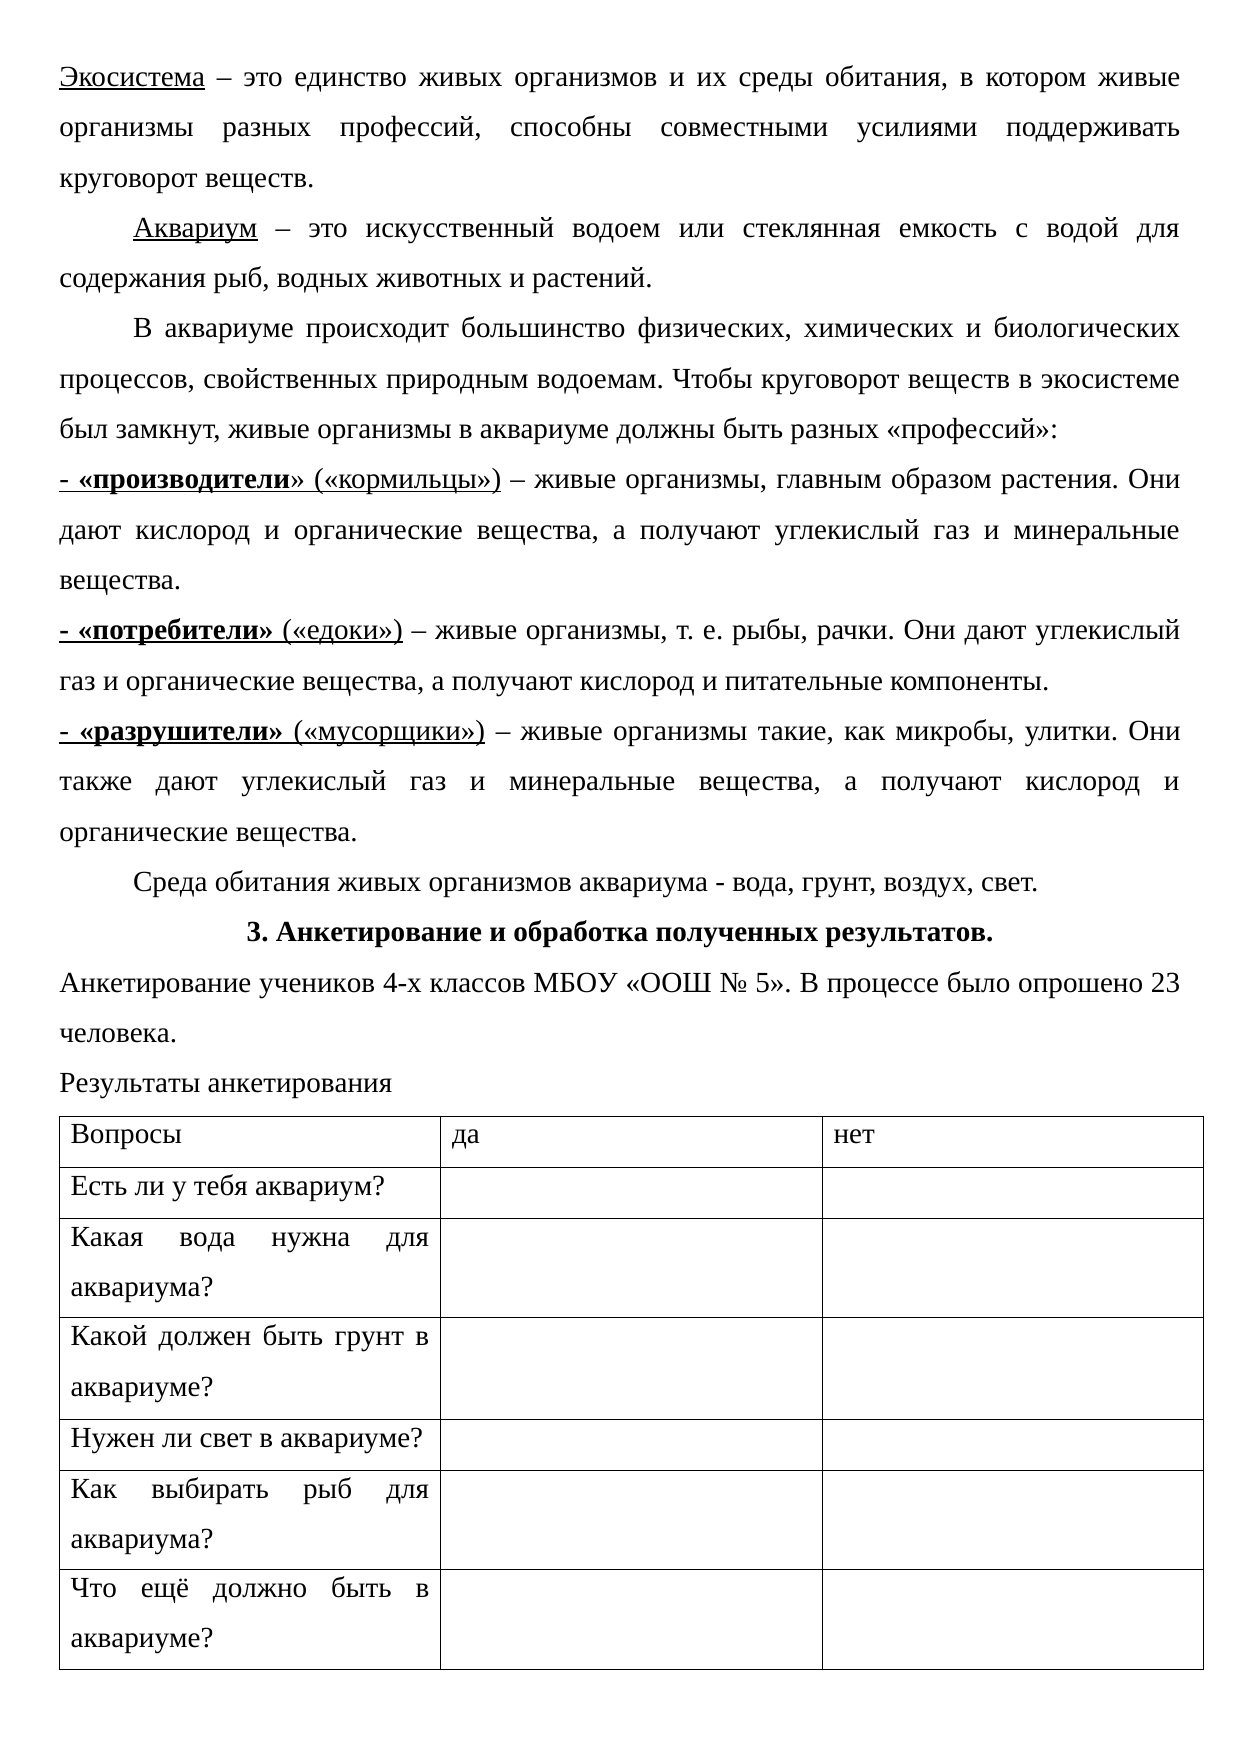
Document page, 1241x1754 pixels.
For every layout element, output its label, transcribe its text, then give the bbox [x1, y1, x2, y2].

table_cell Есть ли у тебя аквариум? [60, 1168, 440, 1218]
text - «производители» («кормильцы») – живые организмы, главным образом растения. Они дают кислород и органические вещества, а получают углекислый газ и минеральные вещества. [59, 462, 1181, 596]
table_cell [823, 1219, 1203, 1317]
table_header нет [823, 1117, 1203, 1167]
table_cell [823, 1471, 1203, 1569]
table_cell [823, 1570, 1203, 1668]
table_cell Какой должен быть грунт в аквариуме? [60, 1318, 440, 1419]
table_header да [441, 1117, 822, 1167]
table_cell [823, 1318, 1203, 1419]
table_header Вопросы [60, 1117, 440, 1167]
table_cell Что ещё должно быть в аквариуме? [60, 1570, 440, 1668]
table_cell [441, 1168, 822, 1218]
text Экосистема – это единство живых организмов и их среды обитания, в котором живые организмы разных профессий, способны совместными усилиями поддерживать круговорот веществ. [59, 59, 1181, 193]
table_cell [441, 1570, 822, 1668]
text Результаты анкетирования [59, 1065, 1181, 1099]
text Анкетирование учеников 4-х классов МБОУ «ООШ № 5». В процессе было опрошено 23 человека. [59, 965, 1181, 1048]
table_cell [823, 1420, 1203, 1470]
table_cell Как выбирать рыб для аквариума? [60, 1471, 440, 1569]
text - «потребители» («едоки») – живые организмы, т. е. рыбы, рачки. Они дают углекислый газ и органические вещества, а получают кислород и питательные компоненты. [59, 612, 1181, 696]
table_cell [441, 1318, 822, 1419]
table_cell Какая вода нужна для аквариума? [60, 1219, 440, 1317]
table_cell [441, 1471, 822, 1569]
text 3. Анкетирование и обработка полученных результатов. [59, 914, 1181, 948]
text - «разрушители» («мусорщики») – живые организмы такие, как микробы, улитки. Они также дают углекислый газ и минеральные вещества, а получают кислород и органические вещества. [59, 713, 1181, 847]
text Аквариум – это искусственный водоем или стеклянная емкость с водой для содержания рыб, водных животных и растений. [59, 210, 1181, 294]
table_cell [823, 1168, 1203, 1218]
text Среда обитания живых организмов аквариума - вода, грунт, воздух, свет. [59, 864, 1181, 898]
table_cell [441, 1219, 822, 1317]
text В аквариуме происходит большинство физических, химических и биологических процессов, свойственных природным водоемам. Чтобы круговорот веществ в экосистеме был замкнут, живые организмы в аквариуме должны быть разных «профессий»: [59, 311, 1181, 445]
table_cell Нужен ли свет в аквариуме? [60, 1420, 440, 1470]
table_cell [441, 1420, 822, 1470]
